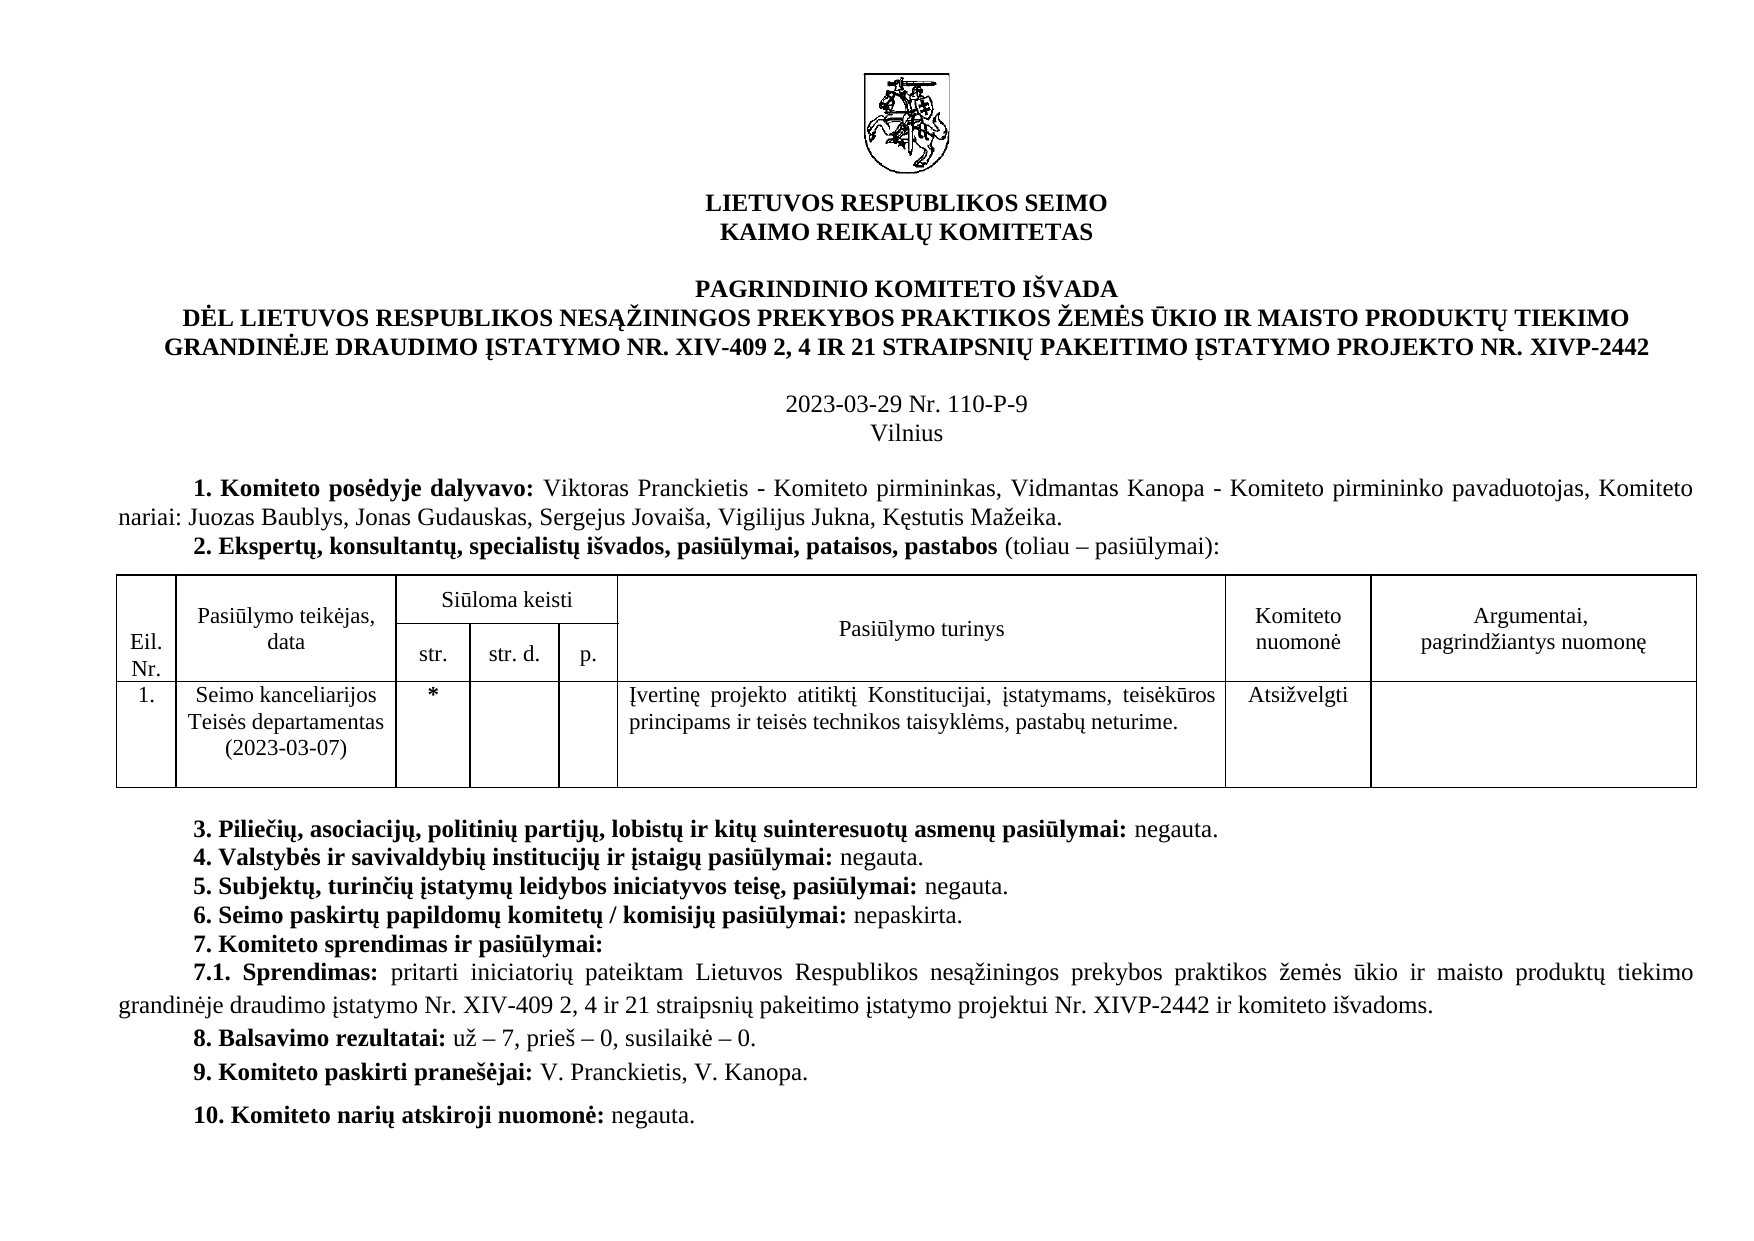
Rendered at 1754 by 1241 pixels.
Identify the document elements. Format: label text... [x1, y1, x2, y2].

table_cell Įvertinę projekto atitiktį Konstitucijai, įstatymams, teisėkūros principams ir teisės technikos taisyklėms, pastabų neturime. [618, 682, 1225, 787]
subtitle 3. Piliečių, asociacijų, politinių partijų, lobistų ir kitų suinteresuotų asmenų pasiūlymai: negauta. [118, 814, 1695, 842]
subtitle 5. Subjektų, turinčių įstatymų leidybos iniciatyvos teisę, pasiūlymai: negauta. [118, 871, 1695, 900]
text 1. Komiteto posėdyje dalyvavo: Viktoras Pranckietis - Komiteto pirmininkas, Vidmantas Kanopa - Komiteto pirmininko pavaduotojas, Komiteto nariai: Juozas Baublys, Jonas Gudauskas, Sergejus Jovaiša, Vigilijus Jukna, Kęstutis Mažeika. [118, 473, 1695, 531]
table_cell p. [560, 624, 617, 681]
text LIETUVOS RESPUBLIKOS SEIMO [118, 188, 1695, 217]
table_header Eil. Nr. [117, 576, 175, 681]
table_cell [560, 682, 617, 787]
table_header Pasiūlymo teikėjas, data [177, 576, 395, 681]
text KAIMO REIKALŲ KOMITETAS [118, 217, 1695, 246]
subtitle 4. Valstybės ir savivaldybių institucijų ir įstaigų pasiūlymai: negauta. [118, 842, 1695, 871]
subtitle PAGRINDINIO KOMITETO IŠVADA [118, 274, 1695, 303]
text 10. Komiteto narių atskiroji nuomonė: negauta. [118, 1100, 1695, 1128]
text 9. Komiteto paskirti pranešėjai: V. Pranckietis, V. Kanopa. [118, 1057, 1695, 1085]
table_cell Atsižvelgti [1226, 682, 1370, 787]
table_header Argumentai, pagrindžiantys nuomonę [1372, 576, 1696, 681]
table_cell * [397, 682, 469, 787]
table_cell 1. [117, 682, 175, 787]
text 7.1. Sprendimas: pritarti iniciatorių pateiktam Lietuvos Respublikos nesąžiningos prekybos praktikos žemės ūkio ir maisto produktų tiekimo grandinėje draudimo įstatymo Nr. XIV-409 2, 4 ir 21 straipsnių pakeitimo įstatymo projektui Nr. XIVP-2442 ir komiteto išvadoms. [118, 957, 1695, 1019]
text 8. Balsavimo rezultatai: už – 7, prieš – 0, susilaikė – 0. [118, 1023, 1695, 1052]
table_cell str. d. [471, 624, 558, 681]
table_cell [471, 682, 558, 787]
table_header Siūloma keisti [397, 576, 617, 623]
text Vilnius [118, 418, 1695, 447]
subtitle 2. Ekspertų, konsultantų, specialistų išvados, pasiūlymai, pataisos, pastabos (toliau – pasiūlymai): [118, 531, 1695, 559]
table_header Komiteto nuomonė [1226, 576, 1370, 681]
table_cell Seimo kanceliarijos Teisės departamentas (2023-03-07) [177, 682, 395, 787]
table_cell [1372, 682, 1696, 787]
table_cell str. [397, 624, 469, 681]
subtitle DĖL LIETUVOS RESPUBLIKOS NESĄŽININGOS PREKYBOS PRAKTIKOS ŽEMĖS ŪKIO IR MAISTO PRODUKTŲ TIEKIMO GRANDINĖJE DRAUDIMO ĮSTATYMO NR. XIV-409 2, 4 IR 21 STRAIPSNIŲ PAKEITIMO ĮSTATYMO PROJEKTO NR. XIVP-2442 [118, 303, 1695, 361]
text 7. Komiteto sprendimas ir pasiūlymai: [118, 929, 1695, 957]
subtitle 6. Seimo paskirtų papildomų komitetų / komisijų pasiūlymai: nepaskirta. [118, 900, 1695, 929]
text 2023-03-29 Nr. 110-P-9 [118, 389, 1695, 418]
table_header Pasiūlymo turinys [618, 576, 1225, 681]
